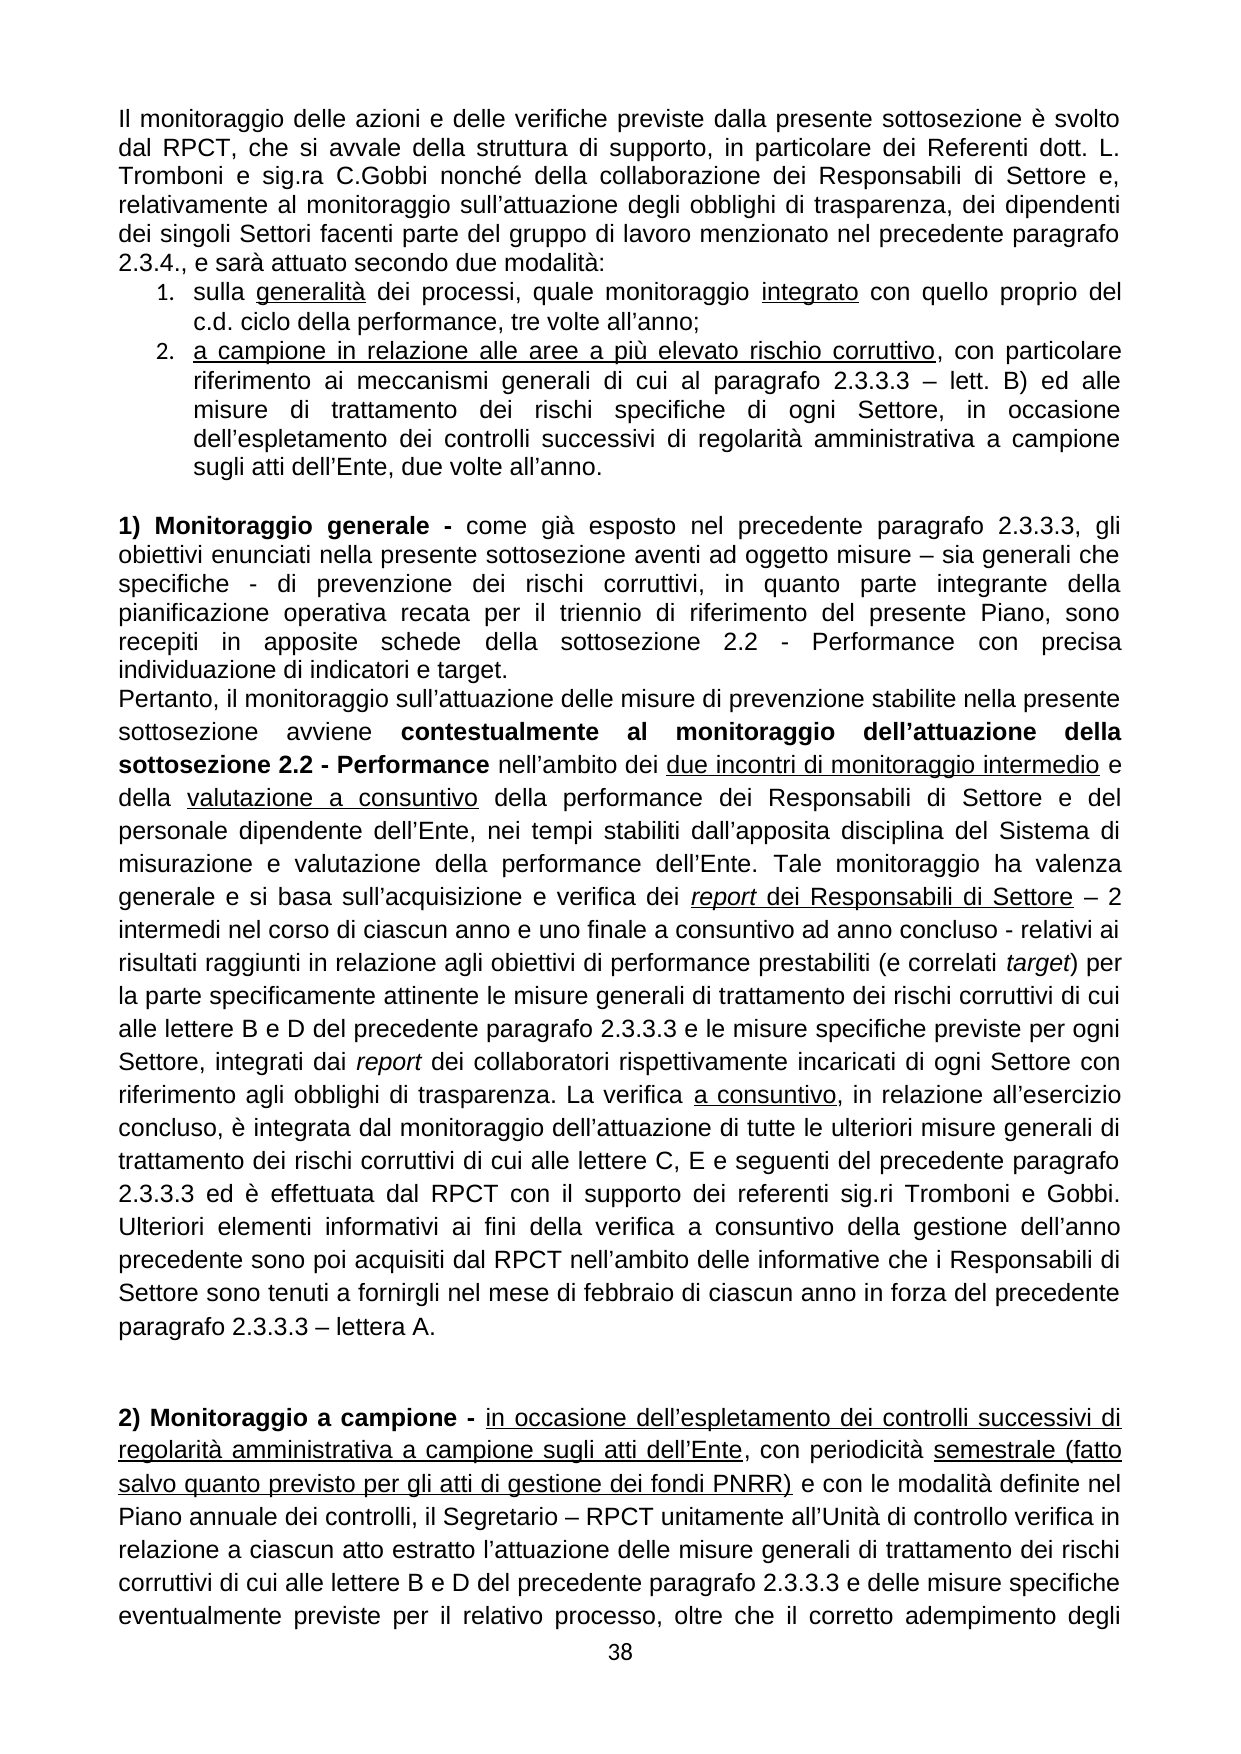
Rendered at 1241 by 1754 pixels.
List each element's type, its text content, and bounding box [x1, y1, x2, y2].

text 1) Monitoraggio generale - come già esposto nel precedente paragrafo 2.3.3.3, gli obiettivi enunciati nella presente sottosezione aventi ad oggetto misure – sia generali che specifiche - di prevenzione dei rischi corruttivi, in quanto parte integrante della pianificazione operativa recata per il triennio di riferimento del presente Piano, sono recepiti in apposite schede della sottosezione 2.2 - Performance con precisa individuazione di indicatori e target. [118, 510, 1122, 684]
list a campione in relazione alle aree a più elevato rischio corruttivo, con particolare riferimento ai meccanismi generali di cui al paragrafo 2.3.3.3 – lett. B) ed alle misure di trattamento dei rischi specifiche di ogni Settore, in occasione dell’espletamento dei controlli successivi di regolarità amministrativa a campione sugli atti dell’Ente, due volte all’anno. [156, 336, 1122, 481]
text Il monitoraggio delle azioni e delle verifiche previste dalla presente sottosezione è svolto dal RPCT, che si avvale della struttura di supporto, in particolare dei Referenti dott. L. Tromboni e sig.ra C.Gobbi nonché della collaborazione dei Responsabili di Settore e, relativamente al monitoraggio sull’attuazione degli obblighi di trasparenza, dei dipendenti dei singoli Settori facenti parte del gruppo di lavoro menzionato nel precedente paragrafo 2.3.4., e sarà attuato secondo due modalità: [118, 104, 1122, 276]
text 2) Monitoraggio a campione - in occasione dell’espletamento dei controlli successivi di regolarità amministrativa a campione sugli atti dell’Ente, con periodicità semestrale (fatto salvo quanto previsto per gli atti di gestione dei fondi PNRR) e con le modalità definite nel Piano annuale dei controlli, il Segretario – RPCT unitamente all’Unità di controllo verifica in relazione a ciascun atto estratto l’attuazione delle misure generali di trattamento dei rischi corruttivi di cui alle lettere B e D del precedente paragrafo 2.3.3.3 e delle misure specifiche eventualmente previste per il relativo processo, oltre che il corretto adempimento degli [118, 1402, 1122, 1629]
list sulla generalità dei processi, quale monitoraggio integrato con quello proprio del c.d. ciclo della performance, tre volte all’anno; [156, 276, 1122, 336]
text Pertanto, il monitoraggio sull’attuazione delle misure di prevenzione stabilite nella presente sottosezione avviene contestualmente al monitoraggio dell’attuazione della sottosezione 2.2 - Performance nell’ambito dei due incontri di monitoraggio intermedio e della valutazione a consuntivo della performance dei Responsabili di Settore e del personale dipendente dell’Ente, nei tempi stabiliti dall’apposita disciplina del Sistema di misurazione e valutazione della performance dell’Ente. Tale monitoraggio ha valenza generale e si basa sull’acquisizione e verifica dei report dei Responsabili di Settore – 2 intermedi nel corso di ciascun anno e uno finale a consuntivo ad anno concluso - relativi ai risultati raggiunti in relazione agli obiettivi di performance prestabiliti (e correlati target) per la parte specificamente attinente le misure generali di trattamento dei rischi corruttivi di cui alle lettere B e D del precedente paragrafo 2.3.3.3 e le misure specifiche previste per ogni Settore, integrati dai report dei collaboratori rispettivamente incaricati di ogni Settore con riferimento agli obblighi di trasparenza. La verifica a consuntivo, in relazione all’esercizio concluso, è integrata dal monitoraggio dell’attuazione di tutte le ulteriori misure generali di trattamento dei rischi corruttivi di cui alle lettere C, E e seguenti del precedente paragrafo 2.3.3.3 ed è effettuata dal RPCT con il supporto dei referenti sig.ri Tromboni e Gobbi. Ulteriori elementi informativi ai fini della verifica a consuntivo della gestione dell’anno precedente sono poi acquisiti dal RPCT nell’ambito delle informative che i Responsabili di Settore sono tenuti a fornirgli nel mese di febbraio di ciascun anno in forza del precedente paragrafo 2.3.3.3 – lettera A. [118, 684, 1122, 1340]
